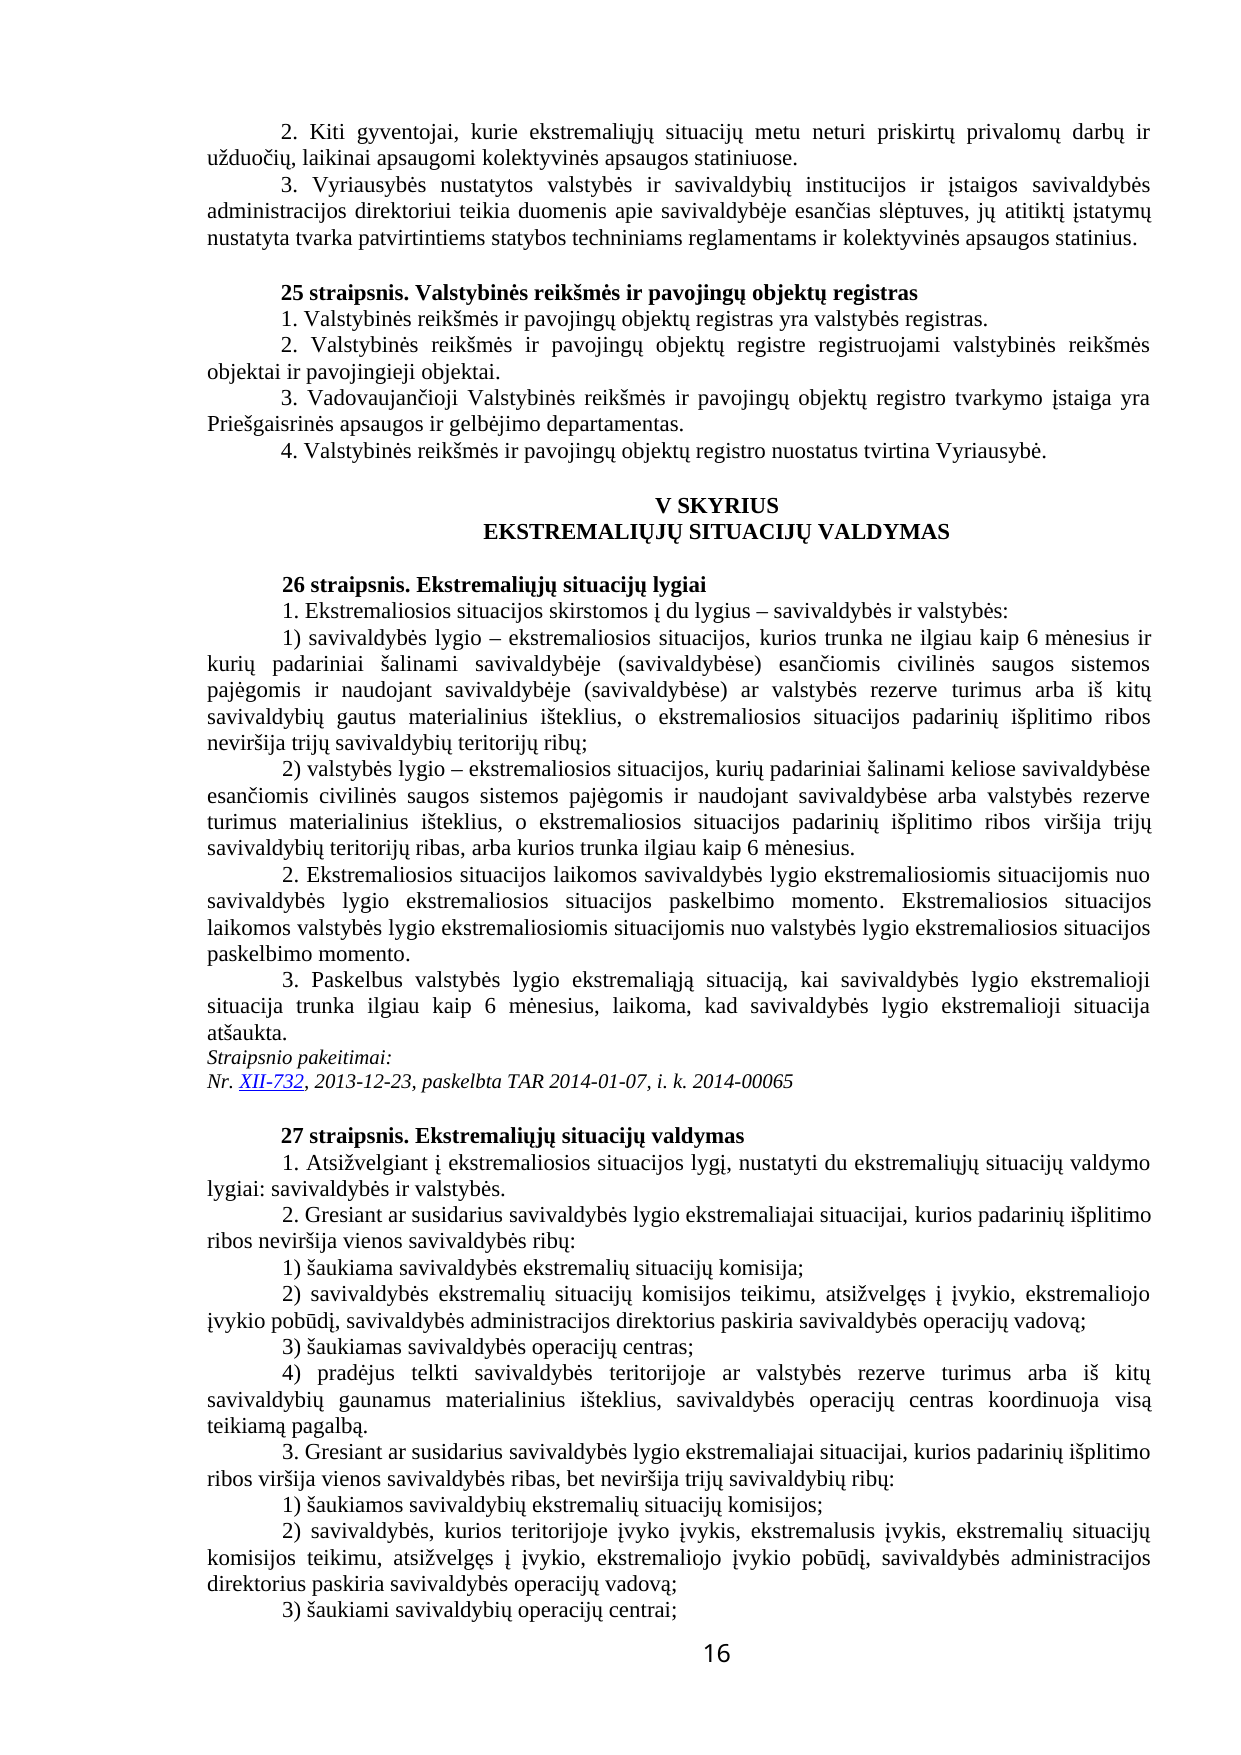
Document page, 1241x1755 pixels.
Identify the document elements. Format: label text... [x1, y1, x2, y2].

text 1. Ekstremaliosios situacijos skirstomos į du lygius – savivaldybės ir valstybės: [207, 597, 1152, 624]
text 2. Kiti gyventojai, kurie ekstremaliųjų situacijų metu neturi priskirtų privalomų darbų ir užduočių, laikinai apsaugomi kolektyvinės apsaugos statiniuose. [207, 118, 1152, 171]
text 1. Atsižvelgiant į ekstremaliosios situacijos lygį, nustatyti du ekstremaliųjų situacijų valdymo lygiai: savivaldybės ir valstybės. [207, 1148, 1152, 1201]
text 1. Valstybinės reikšmės ir pavojingų objektų registras yra valstybės registras. [207, 305, 1152, 331]
text 2. Valstybinės reikšmės ir pavojingų objektų registre registruojami valstybinės reikšmės objektai ir pavojingieji objektai. [207, 331, 1152, 384]
text 26 straipsnis. Ekstremaliųjų situacijų lygiai [207, 571, 1152, 597]
text 3. Paskelbus valstybės lygio ekstremaliąją situaciją, kai savivaldybės lygio ekstremalioji situacija trunka ilgiau kaip 6 mėnesius, laikoma, kad savivaldybės lygio ekstremalioji situacija atšaukta. [207, 966, 1152, 1045]
text 3. Vadovaujančioji Valstybinės reikšmės ir pavojingų objektų registro tvarkymo įstaiga yra Priešgaisrinės apsaugos ir gelbėjimo departamentas. [207, 384, 1152, 437]
text EkstremaliųJŲ situacijų VALDYMAS [207, 518, 1152, 544]
text Straipsnio pakeitimai: [207, 1045, 1152, 1069]
text 25 straipsnis. Valstybinės reikšmės ir pavojingų objektų registras [207, 279, 1152, 305]
text Nr. XII-732, 2013-12-23, paskelbta TAR 2014-01-07, i. k. 2014-00065 [207, 1069, 1152, 1093]
text 3. Gresiant ar susidarius savivaldybės lygio ekstremaliajai situacijai, kurios padarinių išplitimo ribos viršija vienos savivaldybės ribas, bet neviršija trijų savivaldybių ribų: [207, 1438, 1152, 1491]
text 27 straipsnis. Ekstremaliųjų situacijų valdymas [207, 1122, 1152, 1148]
text 1) šaukiamos savivaldybių ekstremalių situacijų komisijos; [207, 1491, 1152, 1517]
text 2) savivaldybės ekstremalių situacijų komisijos teikimu, atsižvelgęs į įvykio, ekstremaliojo įvykio pobūdį, savivaldybės administracijos direktorius paskiria savivaldybės operacijų vadovą; [207, 1280, 1152, 1333]
text 2) savivaldybės, kurios teritorijoje įvyko įvykis, ekstremalusis įvykis, ekstremalių situacijų komisijos teikimu, atsižvelgęs į įvykio, ekstremaliojo įvykio pobūdį, savivaldybės administracijos direktorius paskiria savivaldybės operacijų vadovą; [207, 1517, 1152, 1597]
text 1) savivaldybės lygio – ekstremaliosios situacijos, kurios trunka ne ilgiau kaip 6 mėnesius ir kurių padariniai šalinami savivaldybėje (savivaldybėse) esančiomis civilinės saugos sistemos pajėgomis ir naudojant savivaldybėje (savivaldybėse) ar valstybės rezerve turimus arba iš kitų savivaldybių gautus materialinius išteklius, o ekstremaliosios situacijos padarinių išplitimo ribos neviršija trijų savivaldybių teritorijų ribų; [207, 624, 1152, 755]
text 4. Valstybinės reikšmės ir pavojingų objektų registro nuostatus tvirtina Vyriausybė. [207, 437, 1152, 463]
text 3. Vyriausybės nustatytos valstybės ir savivaldybių institucijos ir įstaigos savivaldybės administracijos direktoriui teikia duomenis apie savivaldybėje esančias slėptuves, jų atitiktį įstatymų nustatyta tvarka patvirtintiems statybos techniniams reglamentams ir kolektyvinės apsaugos statinius. [207, 171, 1152, 250]
text V SKYRIUS [207, 492, 1152, 518]
text 2. Gresiant ar susidarius savivaldybės lygio ekstremaliajai situacijai, kurios padarinių išplitimo ribos neviršija vienos savivaldybės ribų: [207, 1201, 1152, 1254]
text 3) šaukiami savivaldybių operacijų centrai; [207, 1597, 1152, 1623]
text 2. Ekstremaliosios situacijos laikomos savivaldybės lygio ekstremaliosiomis situacijomis nuo savivaldybės lygio ekstremaliosios situacijos paskelbimo momento. Ekstremaliosios situacijos laikomos valstybės lygio ekstremaliosiomis situacijomis nuo valstybės lygio ekstremaliosios situacijos paskelbimo momento. [207, 861, 1152, 966]
text 4) pradėjus telkti savivaldybės teritorijoje ar valstybės rezerve turimus arba iš kitų savivaldybių gaunamus materialinius išteklius, savivaldybės operacijų centras koordinuoja visą teikiamą pagalbą. [207, 1359, 1152, 1438]
text 3) šaukiamas savivaldybės operacijų centras; [207, 1333, 1152, 1359]
text 1) šaukiama savivaldybės ekstremalių situacijų komisija; [207, 1254, 1152, 1280]
text 2) valstybės lygio – ekstremaliosios situacijos, kurių padariniai šalinami keliose savivaldybėse esančiomis civilinės saugos sistemos pajėgomis ir naudojant savivaldybėse arba valstybės rezerve turimus materialinius išteklius, o ekstremaliosios situacijos padarinių išplitimo ribos viršija trijų savivaldybių teritorijų ribas, arba kurios trunka ilgiau kaip 6 mėnesius. [207, 755, 1152, 861]
